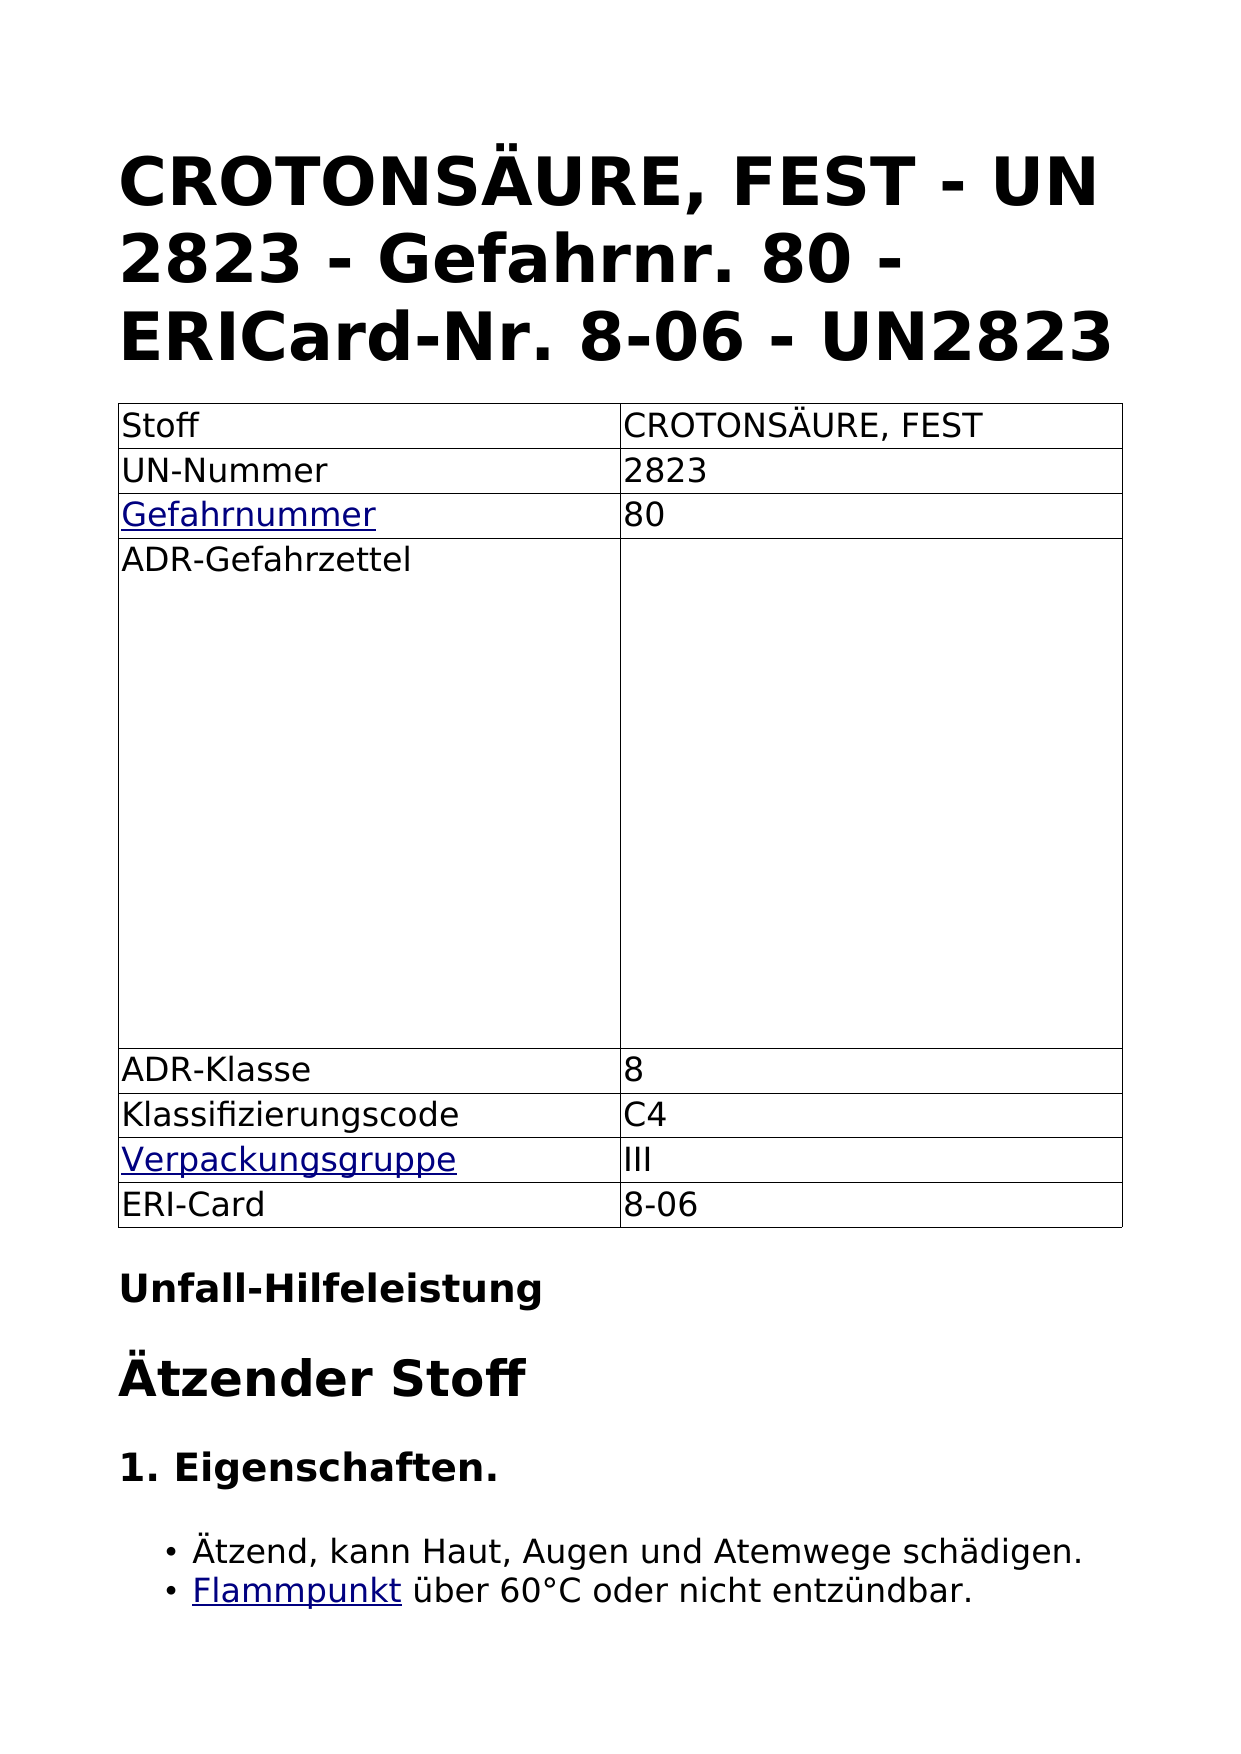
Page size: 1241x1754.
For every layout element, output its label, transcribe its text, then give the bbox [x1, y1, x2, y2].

subtitle CROTONSÄURE, FEST - UN 2823 - Gefahrnr. 80 - ERICard-Nr. 8-06 - UN2823 [118, 143, 1122, 376]
subtitle Ätzender Stoff [118, 1349, 1122, 1408]
table_cell Verpackungsgruppe [119, 1138, 620, 1182]
table_cell III [621, 1138, 1122, 1182]
table_cell ADR-Gefahrzettel [119, 539, 620, 1048]
table_cell 8-06 [621, 1183, 1122, 1227]
list Ätzend, kann Haut, Augen und Atemwege schädigen. [177, 1532, 1122, 1571]
list Flammpunkt über 60°C oder nicht entzündbar. [177, 1571, 1122, 1610]
subtitle 1. Eigenschaften. [118, 1445, 1122, 1490]
table_cell 8 [621, 1049, 1122, 1092]
table_cell 80 [621, 494, 1122, 538]
table_cell 2823 [621, 449, 1122, 493]
table_cell ADR-Klasse [119, 1049, 620, 1092]
table_header Stoff [119, 404, 620, 448]
table_cell Gefahrnummer [119, 494, 620, 538]
subtitle Unfall-Hilfeleistung [118, 1267, 1122, 1312]
table_cell [621, 539, 1122, 1048]
table_cell UN-Nummer [119, 449, 620, 493]
table_cell ERI-Card [119, 1183, 620, 1227]
table_header CROTONSÄURE, FEST [621, 404, 1122, 448]
table_cell Klassifizierungscode [119, 1094, 620, 1137]
table_cell C4 [621, 1094, 1122, 1137]
